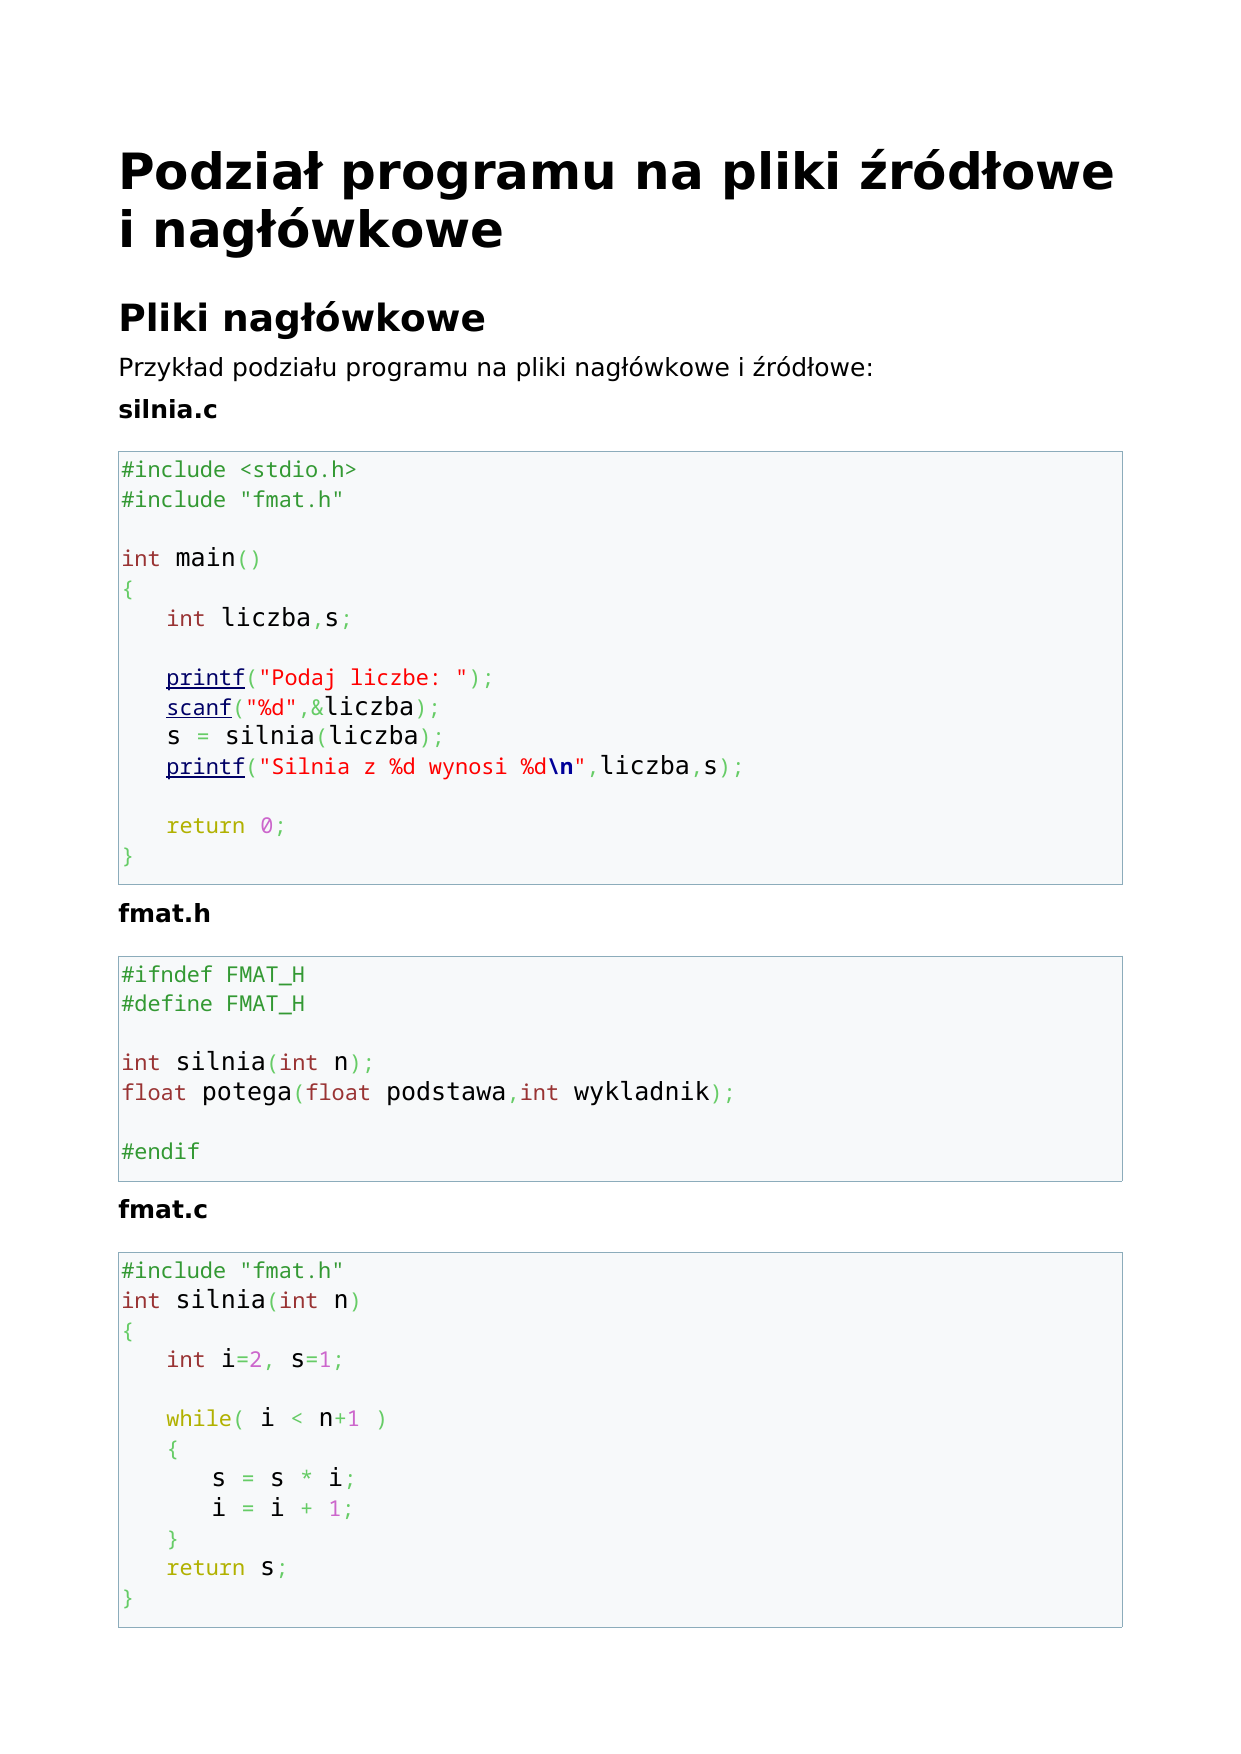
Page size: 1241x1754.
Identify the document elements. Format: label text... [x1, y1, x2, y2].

text fmat.c [118, 1196, 1122, 1225]
text silnia.c [118, 395, 1122, 424]
text fmat.h [118, 899, 1122, 928]
subtitle Podział programu na pliki źródłowe i nagłówkowe [118, 143, 1122, 259]
subtitle Pliki nagłówkowe [118, 297, 1122, 341]
table_header #include "fmat.h" int silnia(int n) { int i=2, s=1; while( i < n+1 ) { s = s * i; i = i + 1; } return s; } [119, 1253, 1122, 1627]
table_header #include <stdio.h> #include "fmat.h" int main() { int liczba,s; printf("Podaj liczbe: "); scanf("%d",&liczba); s = silnia(liczba); printf("Silnia z %d wynosi %d\n",liczba,s); return 0; } [119, 452, 1122, 884]
text Przykład podziału programu na pliki nagłówkowe i źródłowe: [118, 353, 1122, 382]
table_header #ifndef FMAT_H #define FMAT_H int silnia(int n); float potega(float podstawa,int wykladnik); #endif [119, 957, 1122, 1181]
